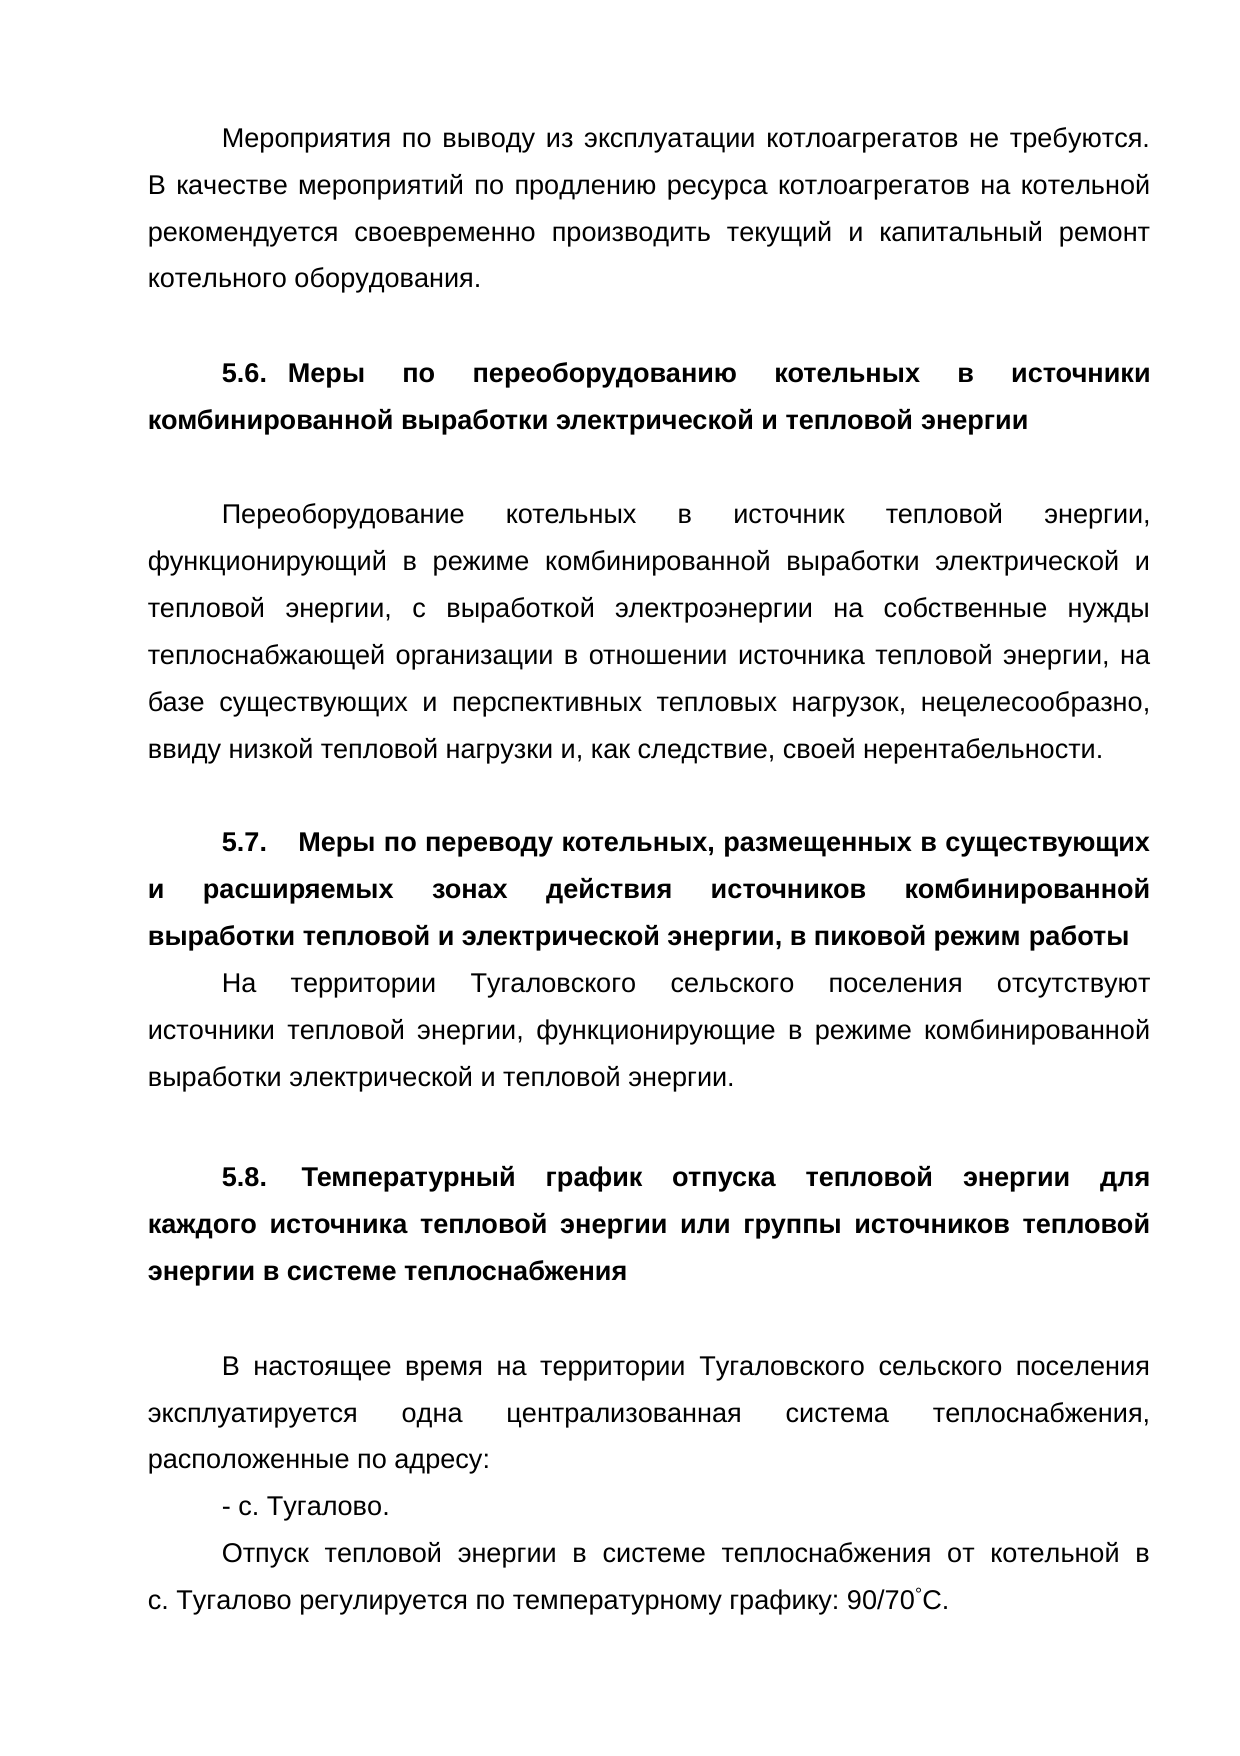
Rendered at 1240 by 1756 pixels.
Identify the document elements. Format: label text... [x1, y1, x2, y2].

text Переоборудование котельных в источник тепловой энергии, функционирующий в режиме комбинированной выработки электрической и тепловой энергии, с выработкой электроэнергии на собственные нужды теплоснабжающей организации в отношении источника тепловой энергии, на базе существующих и перспективных тепловых нагрузок, нецелесообразно, ввиду низкой тепловой нагрузки и, как следствие, своей нерентабельности. [148, 498, 1151, 764]
list Температурный график отпуска тепловой энергии для каждого источника тепловой энергии или группы источников тепловой энергии в системе теплоснабжения [148, 1161, 1151, 1286]
text В настоящее время на территории Тугаловского сельского поселения эксплуатируется одна централизованная система теплоснабжения, расположенные по адресу: [148, 1350, 1151, 1475]
text Мероприятия по выводу из эксплуатации котлоагрегатов не требуются. В качестве мероприятий по продлению ресурса котлоагрегатов на котельной рекомендуется своевременно производить текущий и капитальный ремонт котельного оборудования. [148, 122, 1151, 294]
text Отпуск тепловой энергии в системе теплоснабжения от котельной в с. Тугалово регулируется по температурному графику: 90/70°С. [148, 1537, 1151, 1615]
list Меры по переоборудованию котельных в источники комбинированной выработки электрической и тепловой энергии [148, 357, 1151, 435]
list Меры по переводу котельных, размещенных в существующих и расширяемых зонах действия источников комбинированной выработки тепловой и электрической энергии, в пиковой режим работы [148, 826, 1151, 951]
text - с. Тугалово. [148, 1490, 1151, 1522]
text На территории Тугаловского сельского поселения отсутствуют источники тепловой энергии, функционирующие в режиме комбинированной выработки электрической и тепловой энергии. [148, 967, 1151, 1092]
